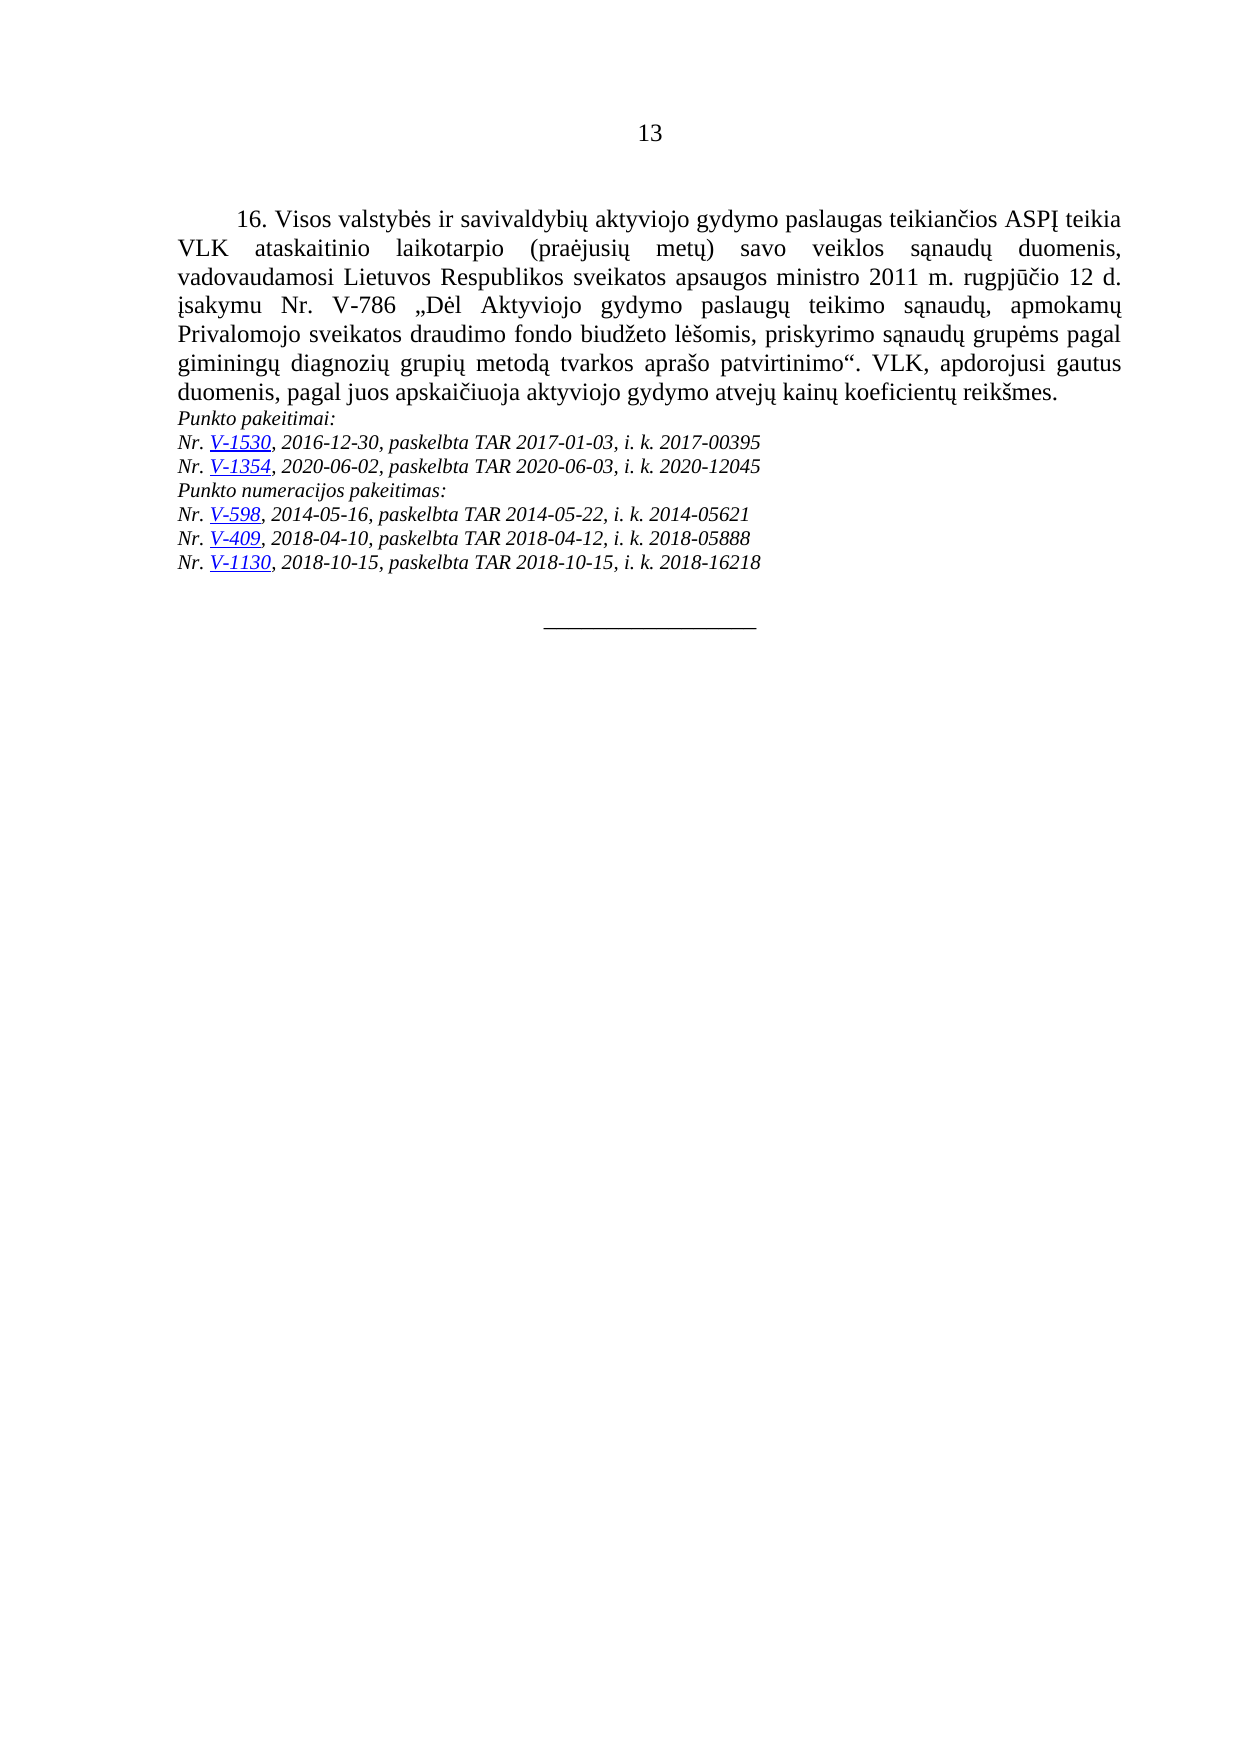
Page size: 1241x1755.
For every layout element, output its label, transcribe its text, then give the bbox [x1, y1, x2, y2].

text Punkto numeracijos pakeitimas: [177, 478, 1122, 502]
text Nr. V-1354, 2020-06-02, paskelbta TAR 2020-06-03, i. k. 2020-12045 [177, 454, 1122, 478]
text Nr. V-1530, 2016-12-30, paskelbta TAR 2017-01-03, i. k. 2017-00395 [177, 430, 1122, 454]
text Nr. V-409, 2018-04-10, paskelbta TAR 2018-04-12, i. k. 2018-05888 [177, 526, 1122, 550]
text _________________ [177, 603, 1122, 632]
text Punkto pakeitimai: [177, 406, 1122, 430]
text 16. Visos valstybės ir savivaldybių aktyviojo gydymo paslaugas teikiančios ASPĮ teikia VLK ataskaitinio laikotarpio (praėjusių metų) savo veiklos sąnaudų duomenis, vadovaudamosi Lietuvos Respublikos sveikatos apsaugos ministro 2011 m. rugpjūčio 12 d. įsakymu Nr. V-786 „Dėl Aktyviojo gydymo paslaugų teikimo sąnaudų, apmokamų Privalomojo sveikatos draudimo fondo biudžeto lėšomis, priskyrimo sąnaudų grupėms pagal giminingų diagnozių grupių metodą tvarkos aprašo patvirtinimo“. VLK, apdorojusi gautus duomenis, pagal juos apskaičiuoja aktyviojo gydymo atvejų kainų koeficientų reikšmes. [177, 204, 1122, 406]
text Nr. V-598, 2014-05-16, paskelbta TAR 2014-05-22, i. k. 2014-05621 [177, 502, 1122, 526]
text Nr. V-1130, 2018-10-15, paskelbta TAR 2018-10-15, i. k. 2018-16218 [177, 550, 1122, 574]
